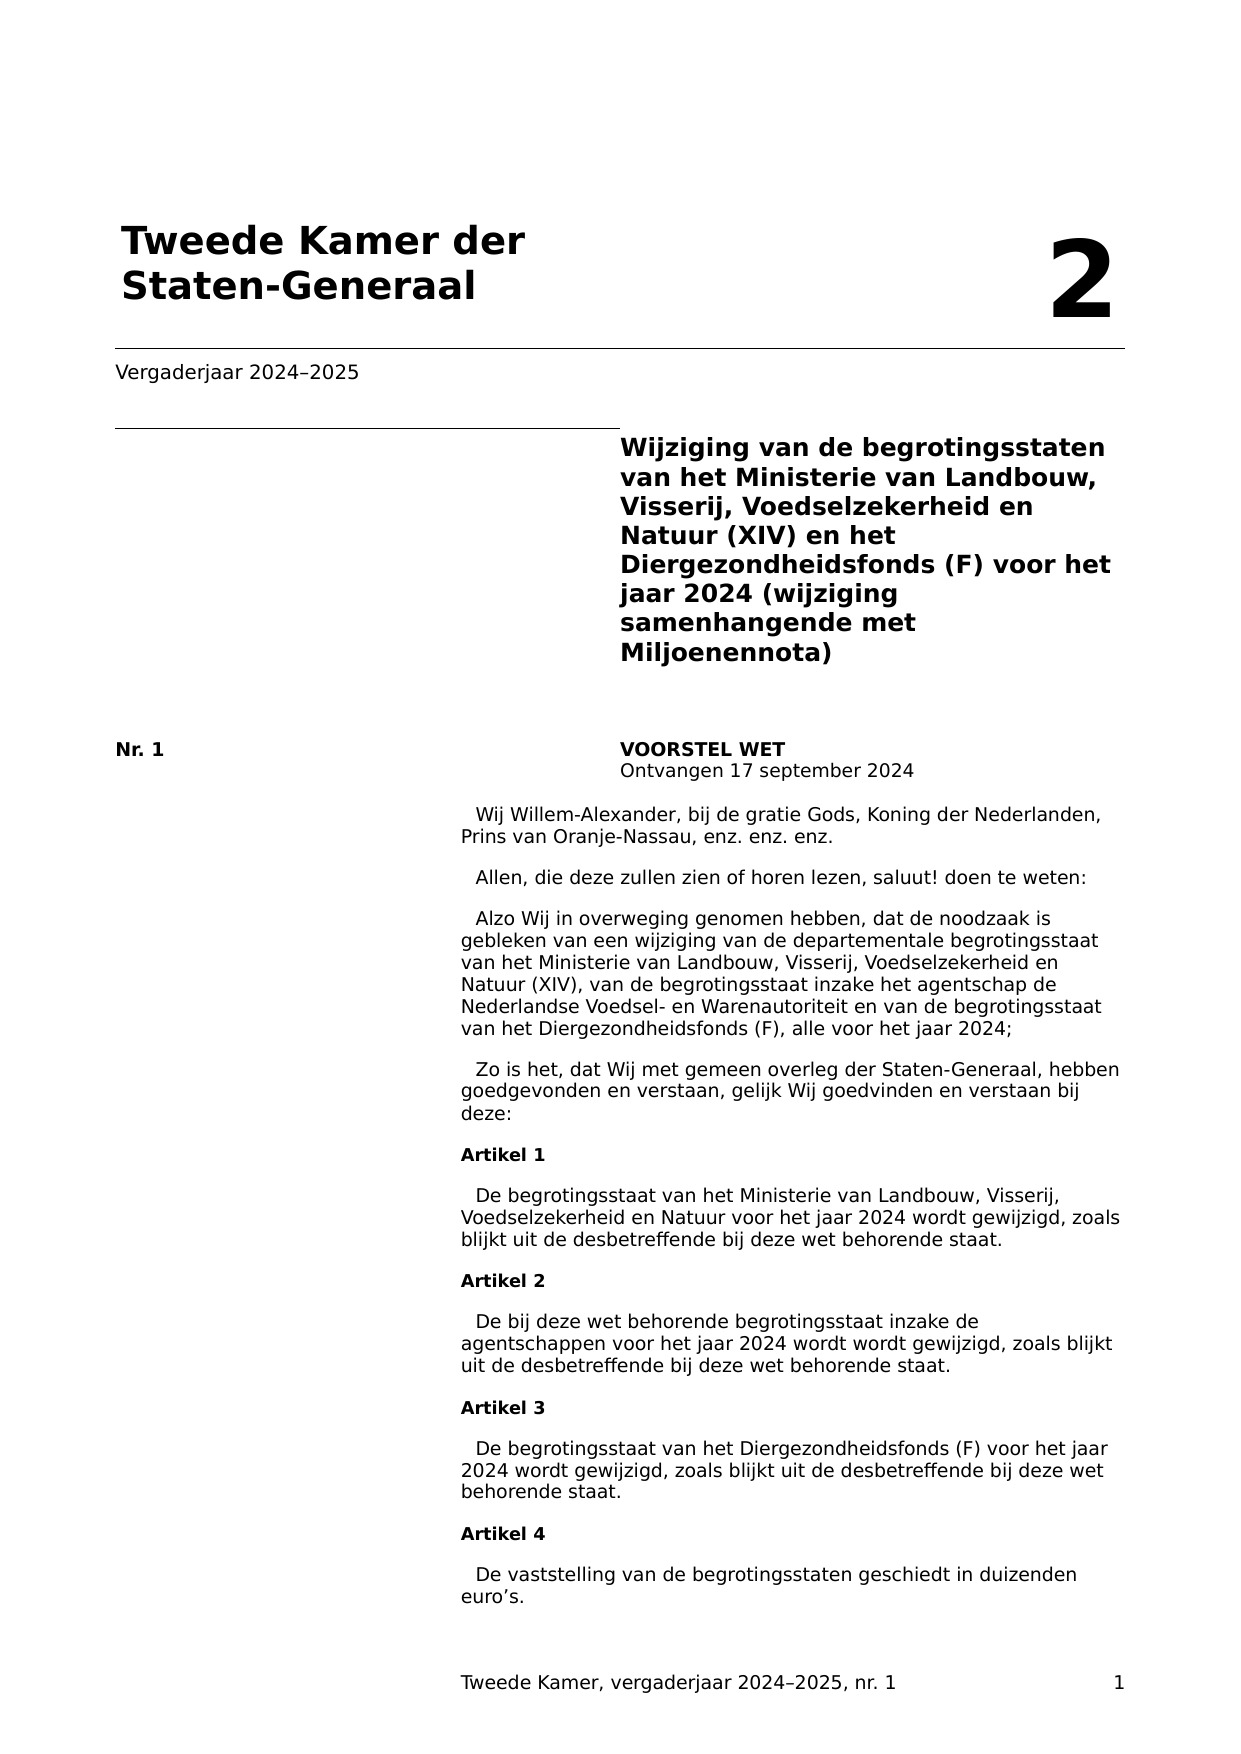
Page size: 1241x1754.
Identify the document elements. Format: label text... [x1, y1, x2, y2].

table_header [115, 429, 620, 673]
text Zo is het, dat Wij met gemeen overleg der Staten-Generaal, hebben goedgevonden en verstaan, gelijk Wij goedvinden en verstaan bij deze: [461, 1058, 1125, 1124]
text De begrotingsstaat van het Diergezondheidsfonds (F) voor het jaar 2024 wordt gewijzigd, zoals blijkt uit de desbetreffende bij deze wet behorende staat. [461, 1437, 1125, 1503]
title Artikel 1 [461, 1143, 1125, 1166]
table_header Nr. 1 [115, 739, 620, 804]
text Alzo Wij in overweging genomen hebben, dat de noodzaak is gebleken van een wijziging van de departementale begrotingsstaat van het Ministerie van Landbouw, Visserij, Voedselzekerheid en Natuur (XIV), van de begrotingsstaat inzake het agentschap de Nederlandse Voedsel- en Warenautoriteit en van de begrotingsstaat van het Diergezondheidsfonds (F), alle voor het jaar 2024; [461, 908, 1125, 1040]
text De bij deze wet behorende begrotingsstaat inzake de agentschappen voor het jaar 2024 wordt wordt gewijzigd, zoals blijkt uit de desbetreffende bij deze wet behorende staat. [461, 1311, 1125, 1377]
title Artikel 3 [461, 1396, 1125, 1419]
text De begrotingsstaat van het Ministerie van Landbouw, Visserij, Voedselzekerheid en Natuur voor het jaar 2024 wordt gewijzigd, zoals blijkt uit de desbetreffende bij deze wet behorende staat. [461, 1185, 1125, 1251]
table_cell Vergaderjaar 2024–2025 [115, 349, 1125, 384]
table_header Tweede Kamer der Staten-Generaal [115, 213, 620, 348]
text Wij Willem-Alexander, bij de gratie Gods, Koning der Nederlanden, Prins van Oranje-Nassau, enz. enz. enz. [461, 804, 1125, 848]
text Allen, die deze zullen zien of horen lezen, saluut! doen te weten: [461, 867, 1125, 889]
text De vaststelling van de begrotingsstaten geschiedt in duizenden euro’s. [461, 1564, 1125, 1608]
title Artikel 4 [461, 1522, 1125, 1545]
table_header Voorstel wet Ontvangen 17 september 2024 [620, 739, 1125, 804]
title Artikel 2 [461, 1269, 1125, 1292]
table_header Wijziging van de begrotingsstaten van het Ministerie van Landbouw, Visserij, Voedselzekerheid en Natuur (XIV) en het Diergezondheidsfonds (F) voor het jaar 2024 (wijziging samenhangende met Miljoenennota) [620, 428, 1125, 673]
table_header 2 [620, 213, 1125, 348]
